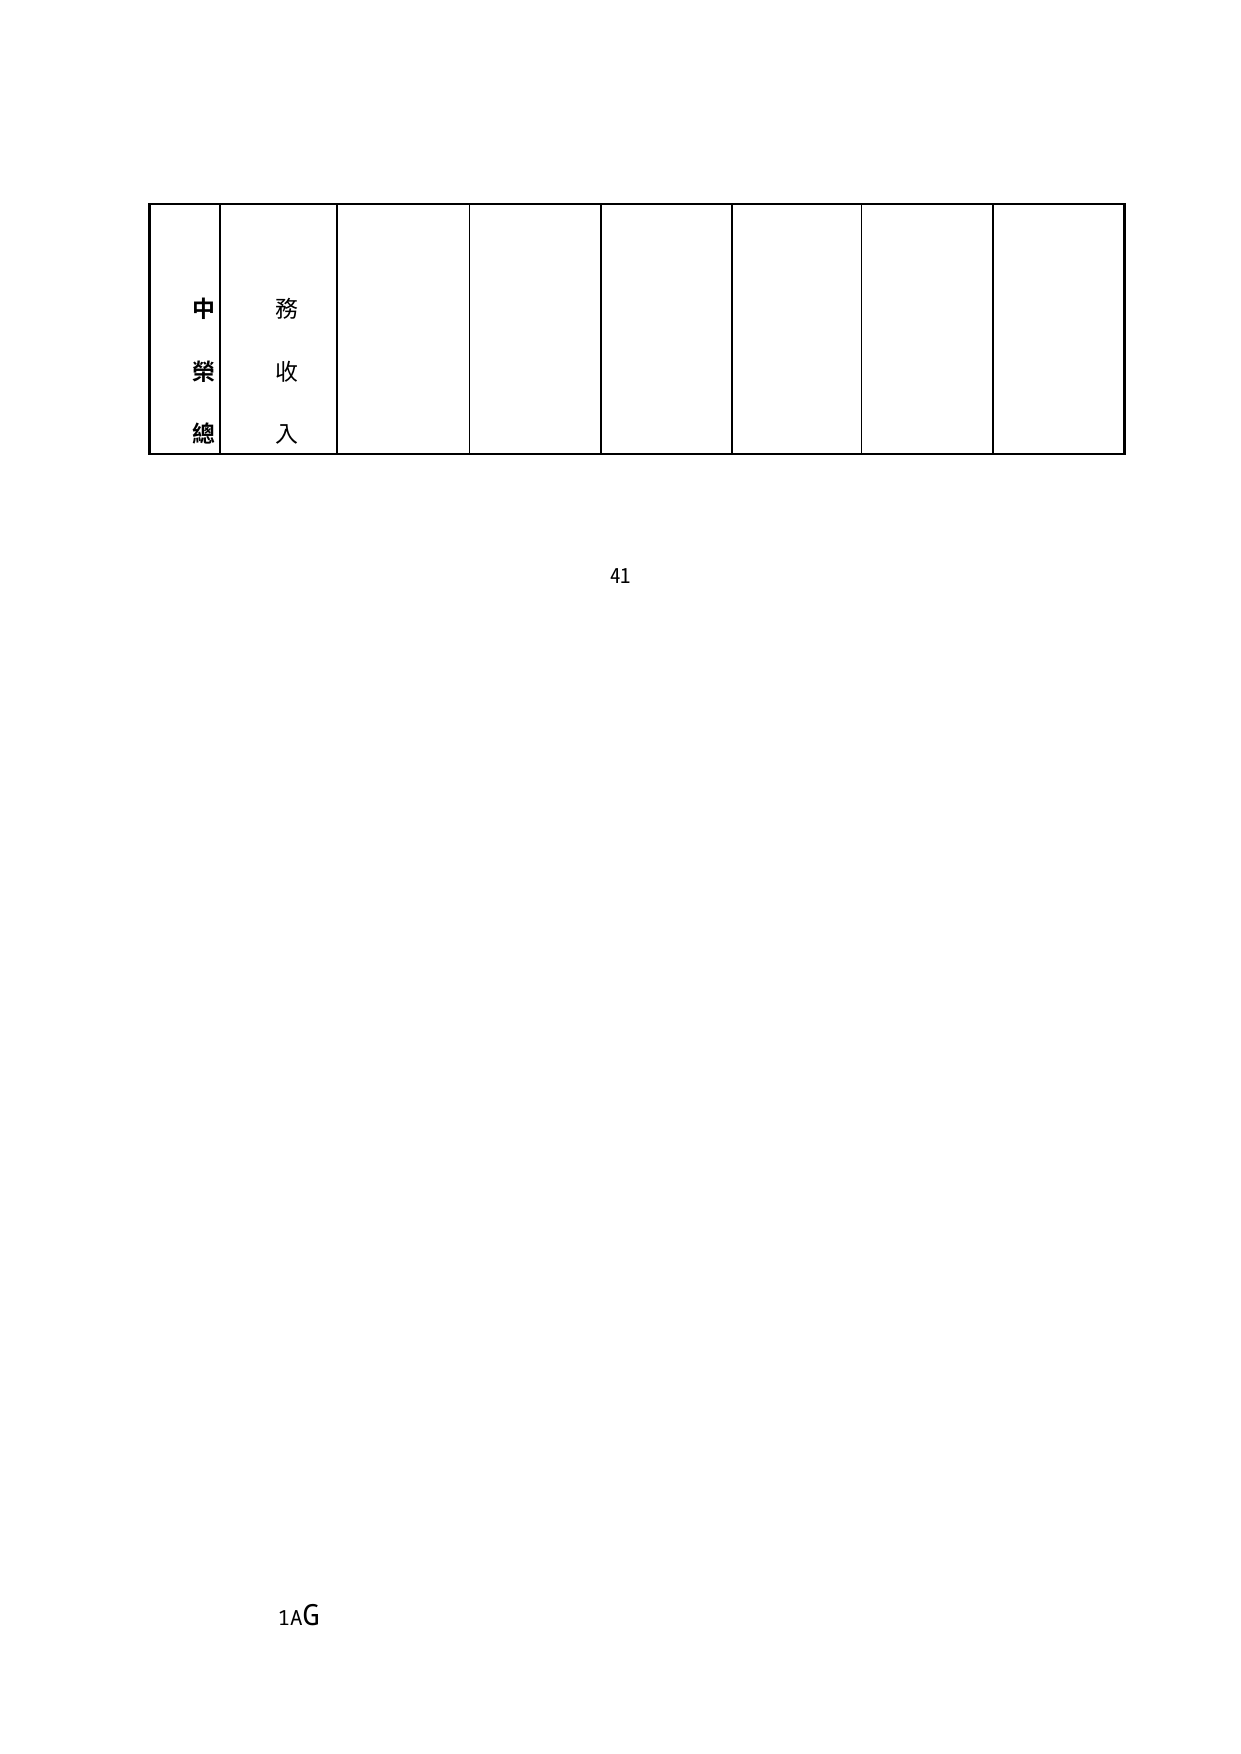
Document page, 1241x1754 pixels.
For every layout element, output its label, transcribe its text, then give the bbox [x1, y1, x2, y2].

table_cell - [338, 205, 469, 453]
table_cell - [602, 205, 731, 453]
table_cell [862, 205, 992, 453]
table_cell [733, 205, 861, 453]
table_cell - [470, 205, 600, 453]
table_cell [994, 205, 1123, 453]
table_cell 務收入 [221, 205, 336, 453]
table_cell 中榮總 [151, 205, 219, 453]
